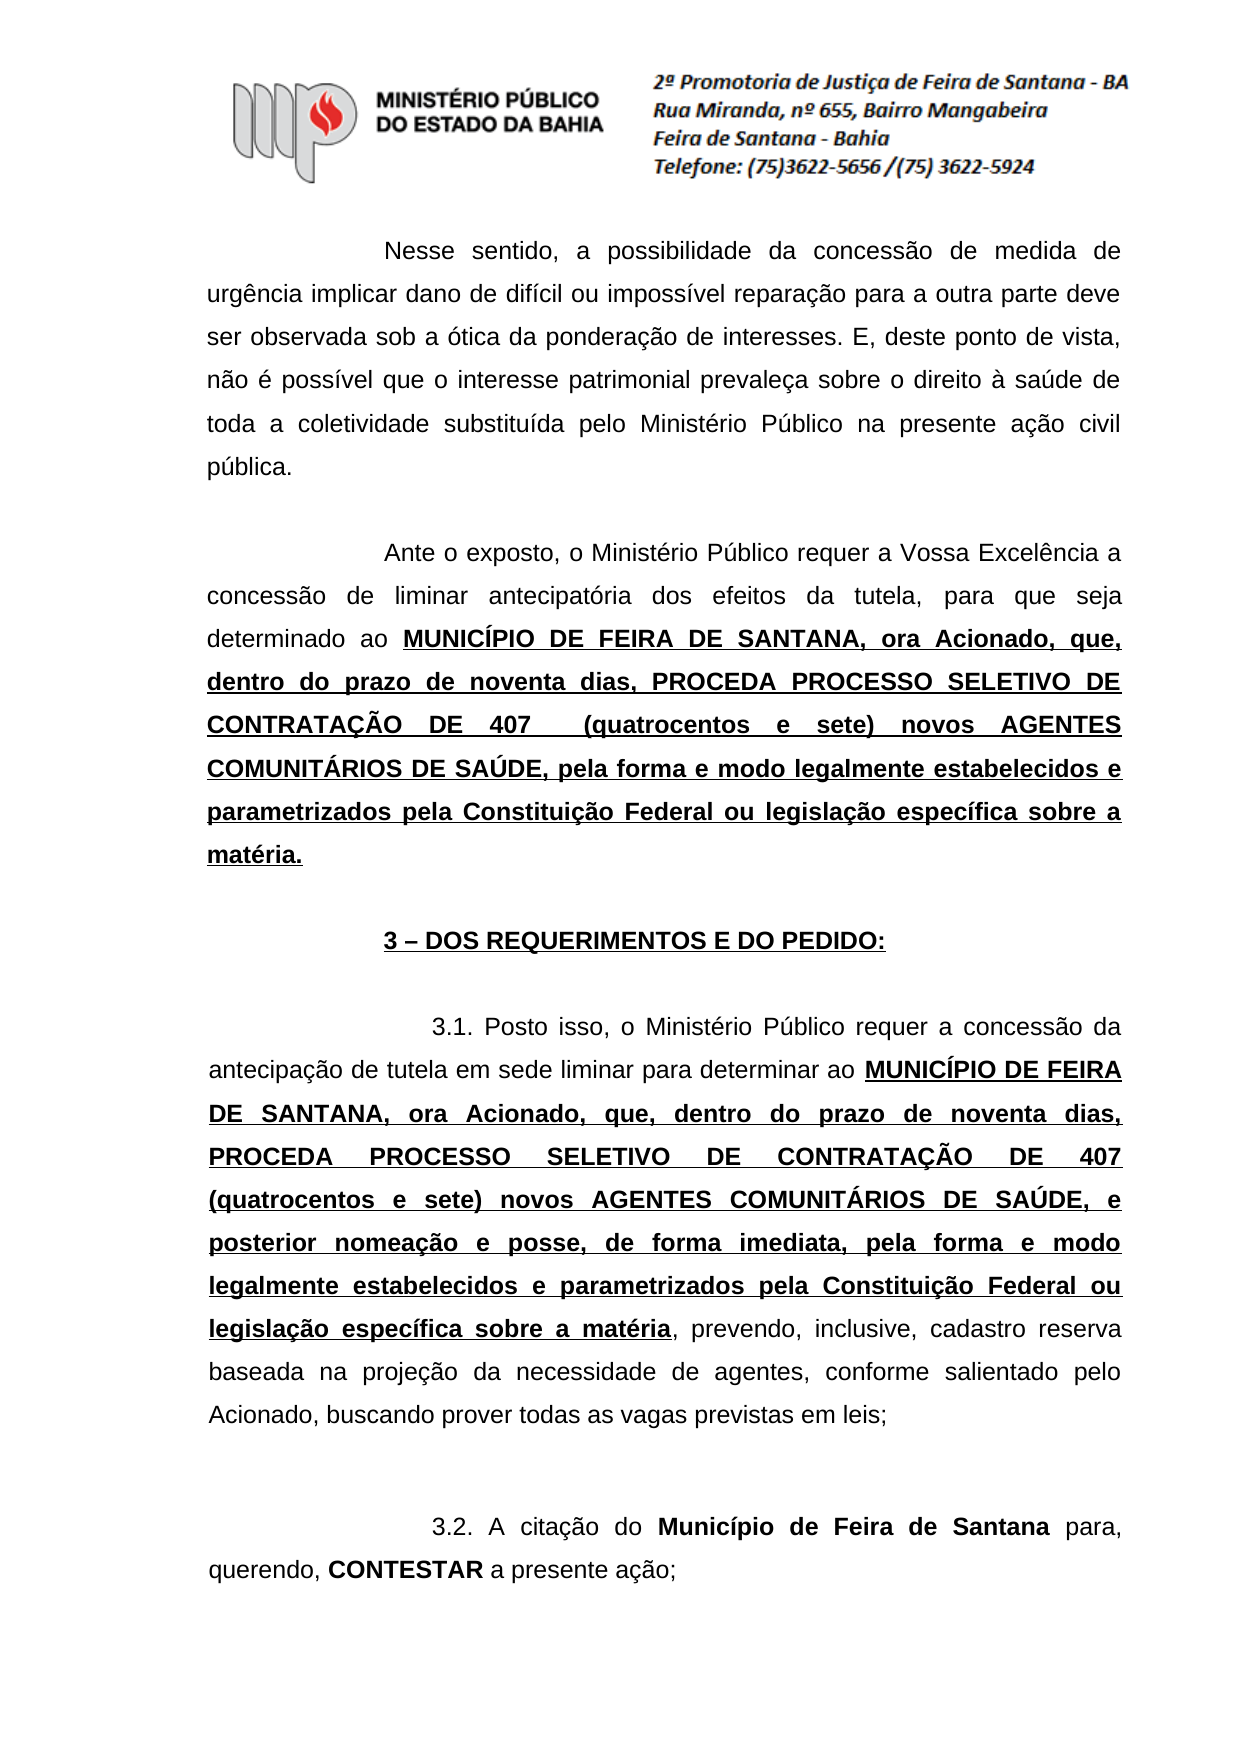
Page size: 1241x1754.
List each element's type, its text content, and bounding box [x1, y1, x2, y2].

text CONTRATAÇÃO DE 407 (quatrocentos e sete) novos AGENTES [207, 694, 1122, 735]
picture [214, 61, 612, 196]
text (quatrocentos e sete) novos AGENTES COMUNITÁRIOS DE SAÚDE, e [208, 1168, 1122, 1210]
text COMUNITÁRIOS DE SAÚDE, pela forma e modo legalmente estabelecidos e [207, 737, 1122, 779]
text legislação específica sobre a matéria, prevendo, inclusive, cadastro reserva baseada na projeção da necessidade de agentes, conforme salientado pelo Acionado, buscando prover todas as vagas previstas em leis; [208, 1297, 1122, 1429]
text 3.1. Posto isso, o Ministério Público requer a concessão da antecipação de tutela em sede liminar para determinar ao MUNICÍPIO DE FEIRA DE SANTANA, ora Acionado, que, dentro do prazo de noventa dias, [208, 1012, 1122, 1124]
text matéria. [207, 823, 1122, 869]
text 3 – dos REQUERIMENTOS E DO PEDIDO: [207, 926, 1122, 955]
text legalmente estabelecidos e parametrizados pela Constituição Federal ou [208, 1254, 1122, 1296]
text Nesse sentido, a possibilidade da concessão de medida de urgência implicar dano de difícil ou impossível reparação para a outra parte deve ser observada sob a ótica da ponderação de interesses. E, deste ponto de vista, não é possível que o interesse patrimonial prevaleça sobre o direito à saúde de toda a coletividade substituída pelo Ministério Público na presente ação civil pública. [207, 236, 1122, 481]
text parametrizados pela Constituição Federal ou legislação específica sobre a [207, 780, 1122, 822]
text PROCEDA PROCESSO SELETIVO DE CONTRATAÇÃO DE 407 [208, 1125, 1122, 1167]
text posterior nomeação e posse, de forma imediata, pela forma e modo [208, 1211, 1122, 1253]
text Ante o exposto, o Ministério Público requer a Vossa Excelência a concessão de liminar antecipatória dos efeitos da tutela, para que seja determinado ao MUNICÍPIO DE FEIRA DE SANTANA, ora Acionado, que, dentro do prazo de noventa dias, PROCEDA PROCESSO SELETIVO DE [207, 538, 1122, 692]
picture [644, 58, 1142, 199]
text 3.2. A citação do Município de Feira de Santana para, querendo, CONTESTAR a presente ação; [208, 1512, 1122, 1584]
